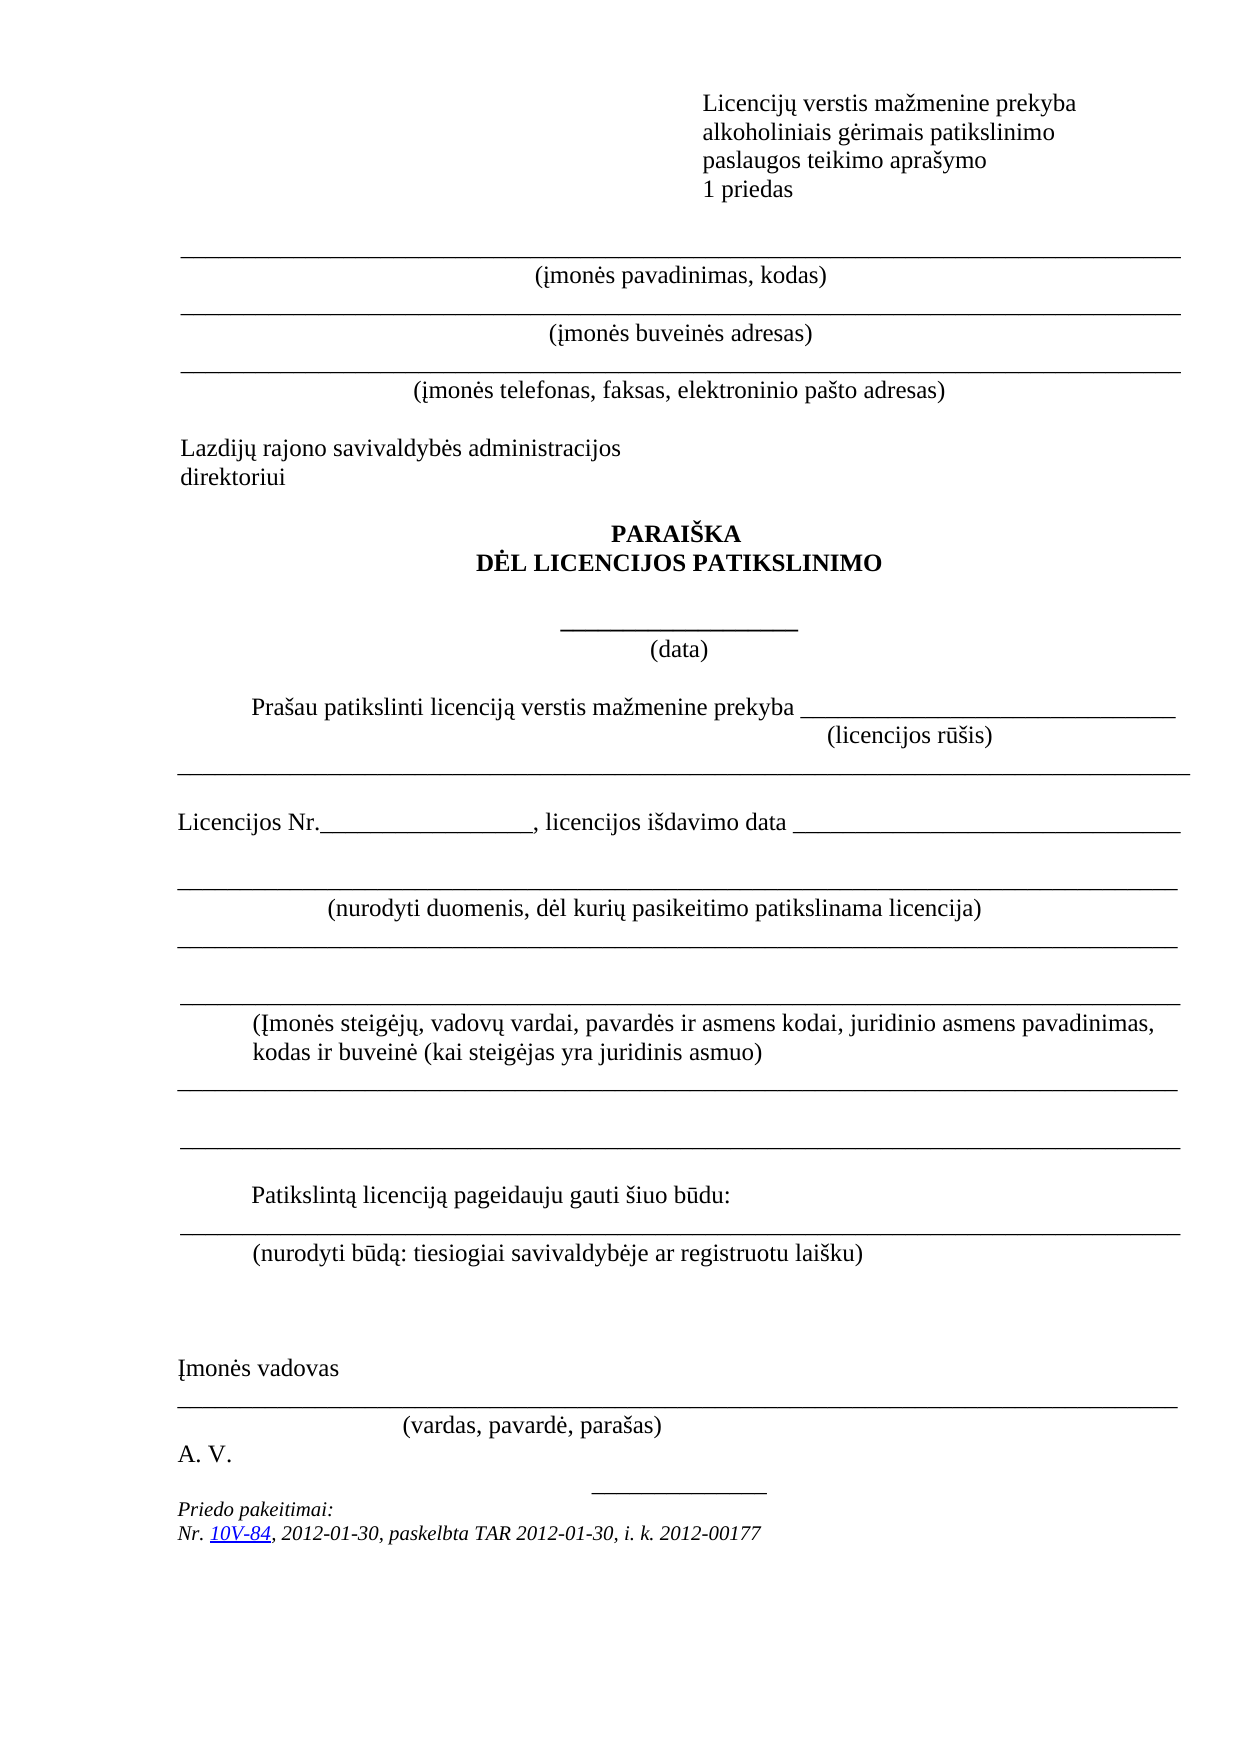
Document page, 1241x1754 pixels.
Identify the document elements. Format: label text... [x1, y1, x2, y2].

text (licencijos rūšis) [768, 720, 1181, 749]
text ________________________________________________________________________________ [177, 922, 1181, 950]
text ______________ [177, 1468, 1181, 1497]
text Patikslintą licenciją pageidauju gauti šiuo būdu: [177, 1180, 1181, 1209]
text ________________________________________________________________________________ [177, 1209, 1181, 1238]
text ________________________________________________________________________________ [177, 1123, 1181, 1152]
text Licencijų verstis mažmenine prekyba [702, 88, 1181, 117]
text Licencijos Nr._________________, licencijos išdavimo data _______________________________ [177, 807, 1181, 835]
text ________________________________________________________________________________ [177, 1382, 1181, 1410]
text ___________________ [177, 605, 1181, 634]
text PARAIŠKA [177, 519, 1181, 548]
text kodas ir buveinė (kai steigėjas yra juridinis asmuo) [177, 1037, 1181, 1065]
text (įmonės buveinės adresas) [177, 318, 1181, 347]
text ________________________________________________________________________________ [177, 289, 1181, 318]
text Lazdijų rajono savivaldybės administracijos [177, 433, 1181, 462]
text Įmonės vadovas [177, 1353, 1181, 1382]
text A. V. [177, 1439, 1181, 1468]
text ________________________________________________________________________________ [177, 232, 1181, 260]
text paslaugos teikimo aprašymo [702, 145, 1181, 174]
text direktoriui [177, 462, 1181, 490]
text (Įmonės steigėjų, vadovų vardai, pavardės ir asmens kodai, juridinio asmens pavadinimas, [177, 1008, 1181, 1037]
text ________________________________________________________________________________ [177, 979, 1181, 1008]
text 1 priedas [702, 174, 1181, 203]
text alkoholiniais gėrimais patikslinimo [702, 117, 1181, 145]
text ________________________________________________________________________________ [177, 864, 1181, 893]
text (įmonės pavadinimas, kodas) [177, 260, 1181, 289]
text _________________________________________________________________________________ [177, 749, 1190, 774]
text Prašau patikslinti licenciją verstis mažmenine prekyba ______________________________ [177, 692, 1181, 720]
text ________________________________________________________________________________ [177, 1065, 1181, 1094]
text Nr. 10V-84, 2012-01-30, paskelbta TAR 2012-01-30, i. k. 2012-00177 [177, 1521, 1181, 1545]
text (vardas, pavardė, parašas) [327, 1410, 1181, 1439]
text DĖL LICENCIJOS PATIKSLINIMO [177, 548, 1181, 577]
text (nurodyti duomenis, dėl kurių pasikeitimo patikslinama licencija) [252, 893, 1181, 922]
text ________________________________________________________________________________ [177, 347, 1181, 375]
text Priedo pakeitimai: [177, 1497, 1181, 1521]
text (data) [177, 634, 1181, 663]
text (įmonės telefonas, faksas, elektroninio pašto adresas) [177, 375, 1181, 404]
text (nurodyti būdą: tiesiogiai savivaldybėje ar registruotu laišku) [177, 1238, 1181, 1267]
